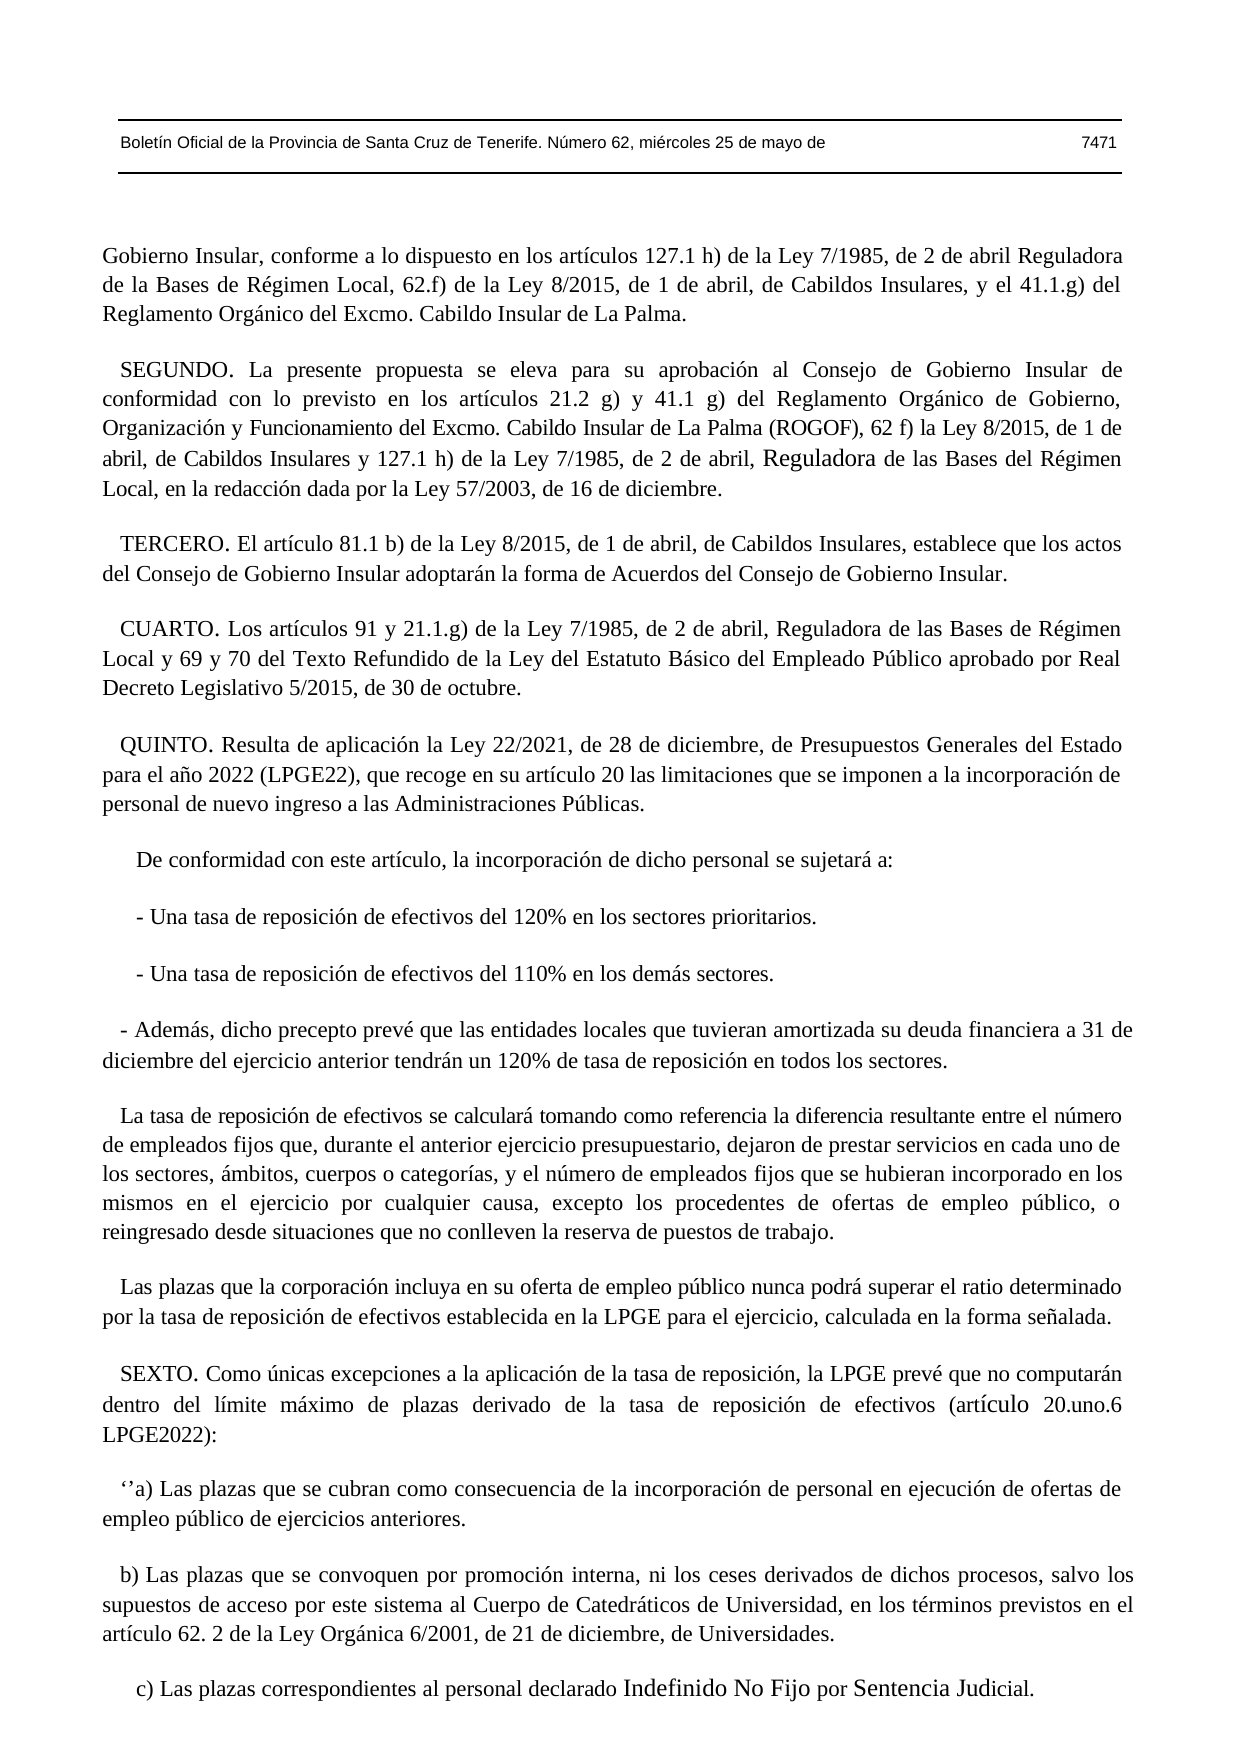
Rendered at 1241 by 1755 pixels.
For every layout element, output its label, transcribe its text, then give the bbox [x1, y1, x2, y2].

list Además, dicho precepto prevé que las entidades locales que tuvieran amortizada su deuda financiera a 31 de diciembre del ejercicio anterior tendrán un 120% de tasa de reposición en todos los sectores. [102, 1016, 1134, 1073]
list Una tasa de reposición de efectivos del 120% en los sectores prioritarios. [136, 903, 1134, 929]
text SEXTO. Como únicas excepciones a la aplicación de la tasa de reposición, la LPGE prevé que no computarán dentro del límite máximo de plazas derivado de la tasa de reposición de efectivos (artículo 20.uno.6 LPGE2022): [102, 1358, 1123, 1447]
list Las plazas correspondientes al personal declarado Indefinido No Fijo por Sentencia Judicial. [136, 1673, 1134, 1702]
text SEGUNDO. La presente propuesta se eleva para su aprobación al Consejo de Gobierno Insular de conformidad con lo previsto en los artículos 21.2 g) y 41.1 g) del Reglamento Orgánico de Gobierno, Organización y Funcionamiento del Excmo. Cabildo Insular de La Palma (ROGOF), 62 f) la Ley 8/2015, de 1 de abril, de Cabildos Insulares y 127.1 h) de la Ley 7/1985, de 2 de abril, Reguladora de las Bases del Régimen Local, en la redacción dada por la Ley 57/2003, de 16 de diciembre. [102, 354, 1123, 501]
text QUINTO. Resulta de aplicación la Ley 22/2021, de 28 de diciembre, de Presupuestos Generales del Estado para el año 2022 (LPGE22), que recoge en su artículo 20 las limitaciones que se imponen a la incorporación de personal de nuevo ingreso a las Administraciones Públicas. [102, 729, 1123, 817]
text La tasa de reposición de efectivos se calculará tomando como referencia la diferencia resultante entre el número de empleados fijos que, durante el anterior ejercicio presupuestario, dejaron de prestar servicios en cada uno de los sectores, ámbitos, cuerpos o categorías, y el número de empleados fijos que se hubieran incorporado en los mismos en el ejercicio por cualquier causa, excepto los procedentes de ofertas de empleo público, o reingresado desde situaciones que no conlleven la reserva de puestos de trabajo. [102, 1102, 1123, 1244]
list Las plazas que se convoquen por promoción interna, ni los ceses derivados de dichos procesos, salvo los supuestos de acceso por este sistema al Cuerpo de Catedráticos de Universidad, en los términos previstos en el artículo 62. 2 de la Ley Orgánica 6/2001, de 21 de diciembre, de Universidades. [102, 1562, 1134, 1646]
list Una tasa de reposición de efectivos del 110% en los demás sectores. [136, 959, 1134, 986]
text Gobierno Insular, conforme a lo dispuesto en los artículos 127.1 h) de la Ley 7/1985, de 2 de abril Reguladora de la Bases de Régimen Local, 62.f) de la Ley 8/2015, de 1 de abril, de Cabildos Insulares, y el 41.1.g) del Reglamento Orgánico del Excmo. Cabildo Insular de La Palma. [102, 243, 1123, 327]
text CUARTO. Los artículos 91 y 21.1.g) de la Ley 7/1985, de 2 de abril, Reguladora de las Bases de Régimen Local y 69 y 70 del Texto Refundido de la Ley del Estatuto Básico del Empleado Público aprobado por Real Decreto Legislativo 5/2015, de 30 de octubre. [102, 613, 1123, 701]
text ‘’a) Las plazas que se cubran como consecuencia de la incorporación de personal en ejecución de ofertas de empleo público de ejercicios anteriores. [102, 1475, 1122, 1531]
text Las plazas que la corporación incluya en su oferta de empleo público nunca podrá superar el ratio determinado por la tasa de reposición de efectivos establecida en la LPGE para el ejercicio, calculada en la forma señalada. [102, 1273, 1123, 1329]
text TERCERO. El artículo 81.1 b) de la Ley 8/2015, de 1 de abril, de Cabildos Insulares, establece que los actos del Consejo de Gobierno Insular adoptarán la forma de Acuerdos del Consejo de Gobierno Insular. [102, 528, 1123, 586]
text De conformidad con este artículo, la incorporación de dicho personal se sujetará a: [136, 847, 1134, 873]
